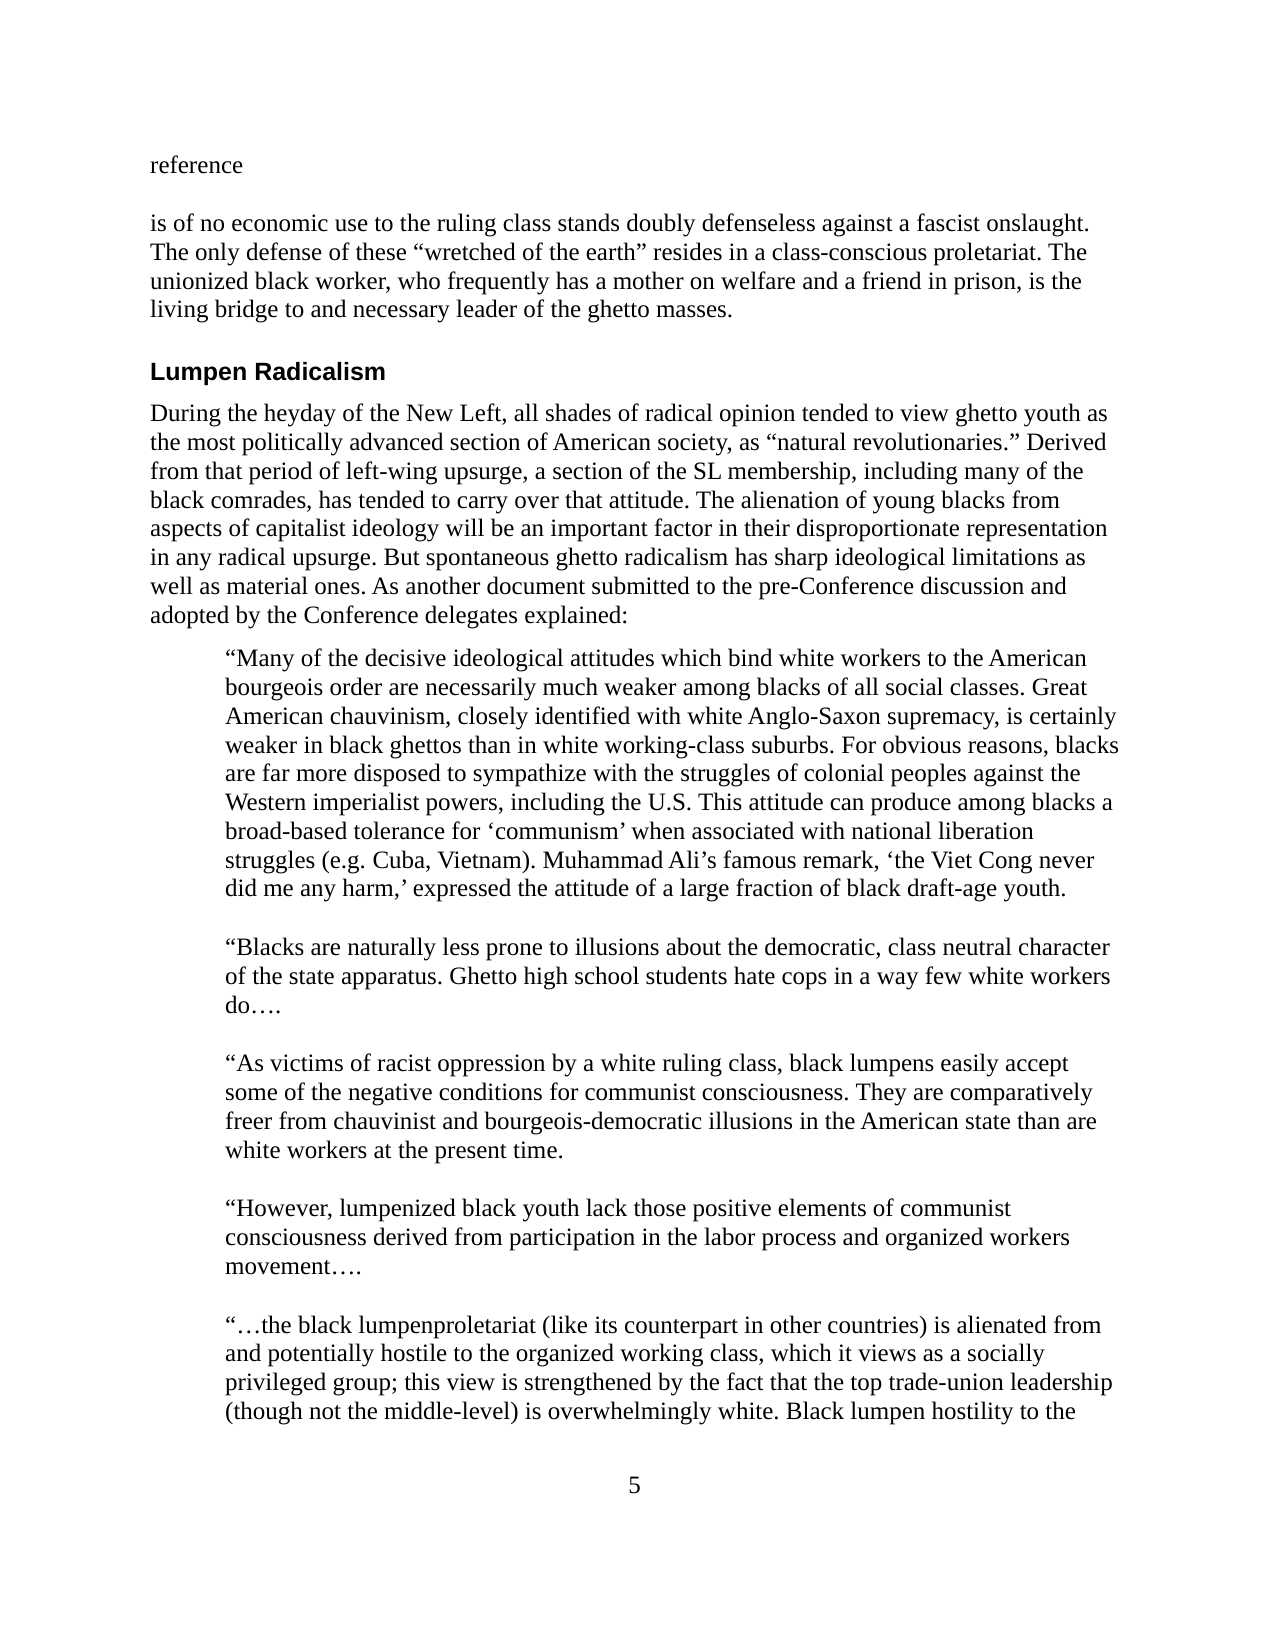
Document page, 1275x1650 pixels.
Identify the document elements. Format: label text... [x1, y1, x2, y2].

text “Blacks are naturally less prone to illusions about the democratic, class neutral character of the state apparatus. Ghetto high school students hate cops in a way few white workers do…. [225, 932, 1125, 1018]
text “However, lumpenized black youth lack those positive elements of communist consciousness derived from participation in the labor process and organized workers movement…. [225, 1193, 1125, 1280]
text is of no economic use to the ruling class stands doubly defenseless against a fascist onslaught. The only defense of these “wretched of the earth” resides in a class-conscious proletariat. The unionized black worker, who frequently has a mother on welfare and a friend in prison, is the living bridge to and necessary leader of the ghetto masses. [150, 208, 1125, 323]
text “Many of the decisive ideological attitudes which bind white workers to the American bourgeois order are necessarily much weaker among blacks of all social classes. Great American chauvinism, closely identified with white Anglo-Saxon supremacy, is certainly weaker in black ghettos than in white working-class suburbs. For obvious reasons, blacks are far more disposed to sympathize with the struggles of colonial peoples against the Western imperialist powers, including the U.S. This attitude can produce among blacks a broad-based tolerance for ‘communism’ when associated with national liberation struggles (e.g. Cuba, Vietnam). Muhammad Ali’s famous remark, ‘the Viet Cong never did me any harm,’ expressed the attitude of a large fraction of black draft-age youth. [225, 643, 1125, 902]
text “As victims of racist oppression by a white ruling class, black lumpens easily accept some of the negative conditions for communist consciousness. They are comparatively freer from chauvinist and bourgeois-democratic illusions in the American state than are white workers at the present time. [225, 1048, 1125, 1163]
text “…the black lumpenproletariat (like its counterpart in other countries) is alienated from and potentially hostile to the organized working class, which it views as a socially privileged group; this view is strengthened by the fact that the top trade-union leadership (though not the middle-level) is overwhelmingly white. Black lumpen hostility to the [225, 1310, 1125, 1425]
subtitle Lumpen Radicalism [150, 357, 1125, 386]
text During the heyday of the New Left, all shades of radical opinion tended to view ghetto youth as the most politically advanced section of American society, as “natural revolutionaries.” Derived from that period of left-wing upsurge, a section of the SL membership, including many of the black comrades, has tended to carry over that attitude. The alienation of young blacks from aspects of capitalist ideology will be an important factor in their disproportionate representation in any radical upsurge. But spontaneous ghetto radicalism has sharp ideological limitations as well as material ones. As another document submitted to the pre-Conference discussion and adopted by the Conference delegates explained: [150, 398, 1125, 628]
